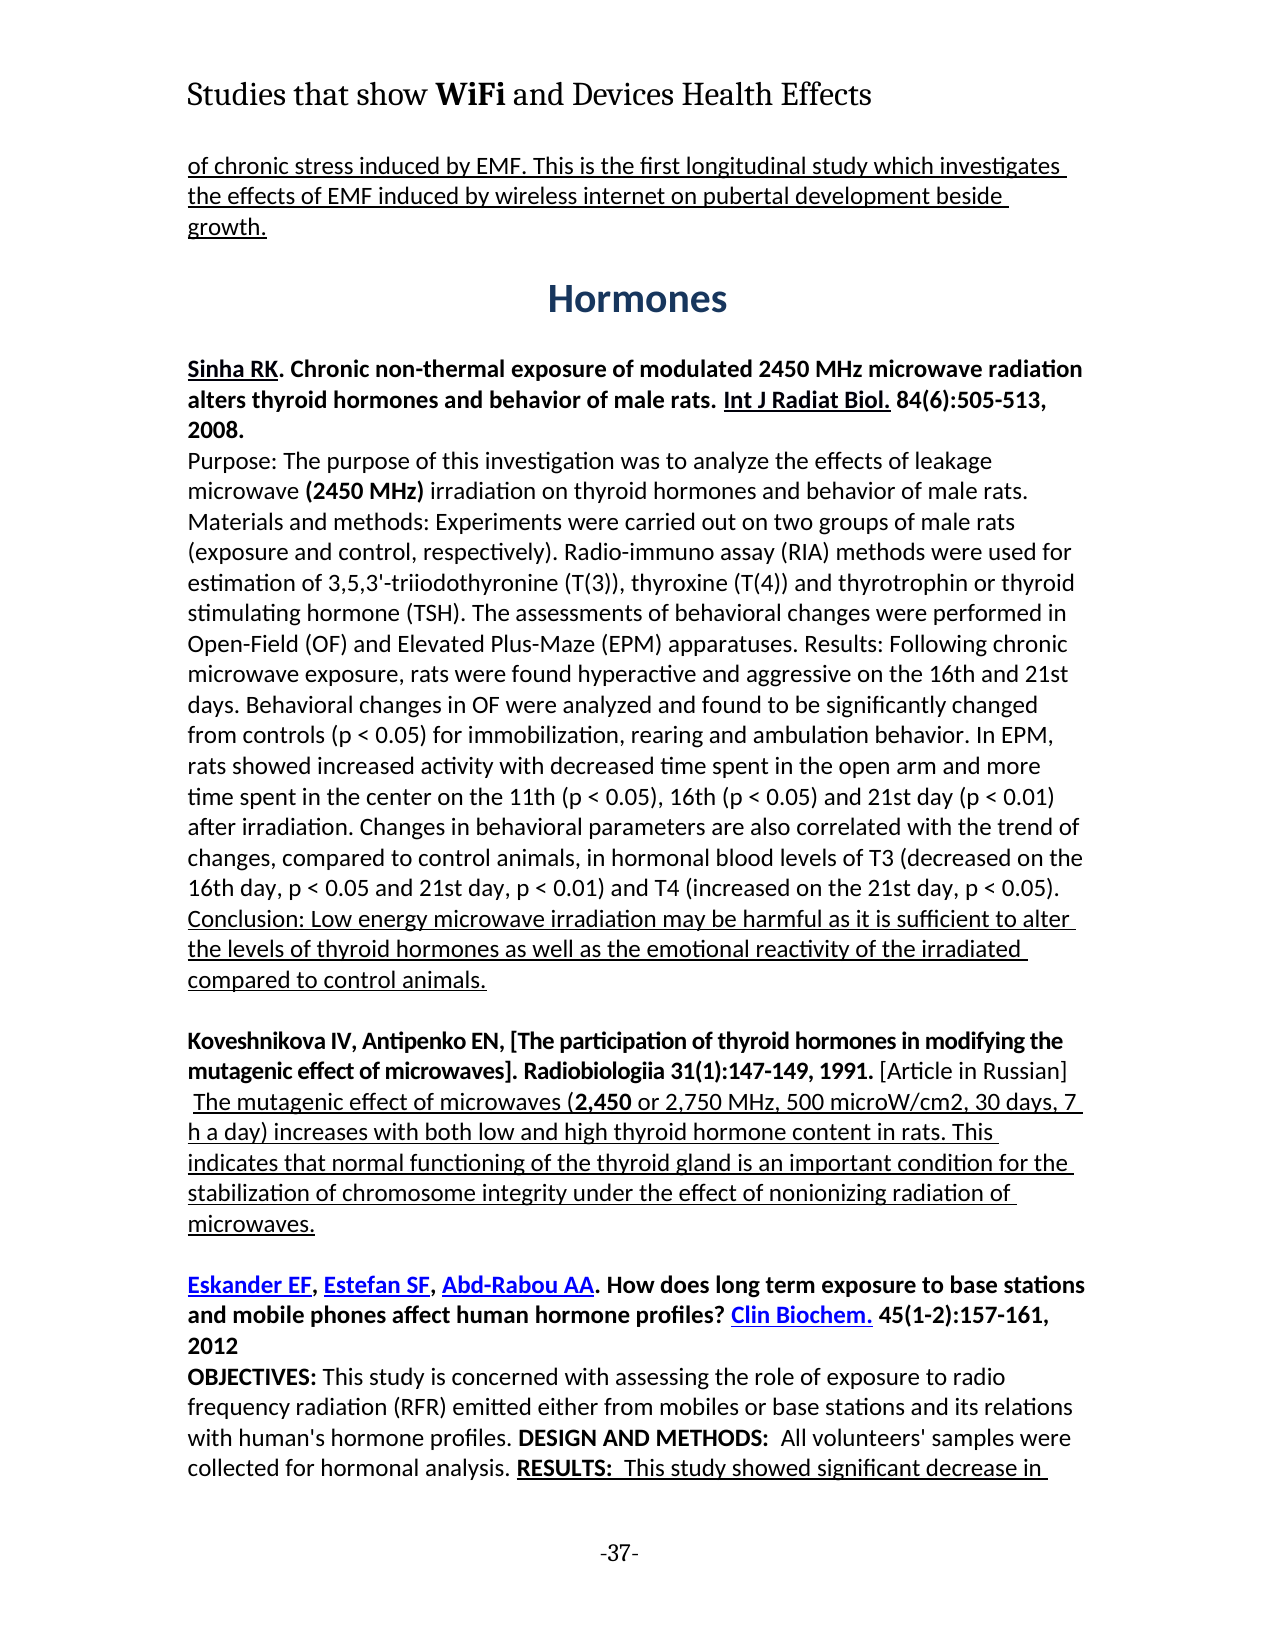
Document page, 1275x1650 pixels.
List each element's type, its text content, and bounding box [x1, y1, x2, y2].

text Sinha RK. Chronic non-thermal exposure of modulated 2450 MHz microwave radiation alters thyroid hormones and behavior of male rats. Int J Radiat Biol. 84(6):505-513, 2008. [187, 353, 1087, 445]
list The mutagenic effect of microwaves (2,450 or 2,750 MHz, 500 microW/cm2, 30 days, 7 h a day) increases with both low and high thyroid hormone content in rats. This indicates that normal functioning of the thyroid gland is an important condition for the stabilization of chromosome integrity under the effect of nonionizing radiation of microwaves. [187, 1086, 1087, 1238]
text Purpose: The purpose of this investigation was to analyze the effects of leakage microwave (2450 MHz) irradiation on thyroid hormones and behavior of male rats. Materials and methods: Experiments were carried out on two groups of male rats (exposure and control, respectively). Radio-immuno assay (RIA) methods were used for estimation of 3,5,3'-triiodothyronine (T(3)), thyroxine (T(4)) and thyrotrophin or thyroid stimulating hormone (TSH). The assessments of behavioral changes were performed in Open-Field (OF) and Elevated Plus-Maze (EPM) apparatuses. Results: Following chronic microwave exposure, rats were found hyperactive and aggressive on the 16th and 21st days. Behavioral changes in OF were analyzed and found to be significantly changed from controls (p < 0.05) for immobilization, rearing and ambulation behavior. In EPM, rats showed increased activity with decreased time spent in the open arm and more time spent in the center on the 11th (p < 0.05), 16th (p < 0.05) and 21st day (p < 0.01) after irradiation. Changes in behavioral parameters are also correlated with the trend of changes, compared to control animals, in hormonal blood levels of T3 (decreased on the 16th day, p < 0.05 and 21st day, p < 0.01) and T4 (increased on the 21st day, p < 0.05). Conclusion: Low energy microwave irradiation may be harmful as it is sufficient to alter the levels of thyroid hormones as well as the emotional reactivity of the irradiated compared to control animals. [187, 445, 1087, 994]
text of chronic stress induced by EMF. This is the first longitudinal study which investigates the effects of EMF induced by wireless internet on pubertal development beside growth. [187, 150, 1087, 242]
text Eskander EF, Estefan SF, Abd-Rabou AA. How does long term exposure to base stations and mobile phones affect human hormone profiles? Clin Biochem. 45(1-2):157-161, 2012 [187, 1269, 1087, 1361]
text Hormones [187, 272, 1087, 323]
text Koveshnikova IV, Antipenko EN, [The participation of thyroid hormones in modifying the mutagenic effect of microwaves]. Radiobiologiia 31(1):147-149, 1991. [Article in Russian] [187, 1025, 1087, 1086]
subtitle OBJECTIVES: This study is concerned with assessing the role of exposure to radio frequency radiation (RFR) emitted either from mobiles or base stations and its relations with human's hormone profiles. DESIGN AND METHODS: All volunteers' samples were collected for hormonal analysis. RESULTS: This study showed significant decrease in [187, 1361, 1087, 1483]
